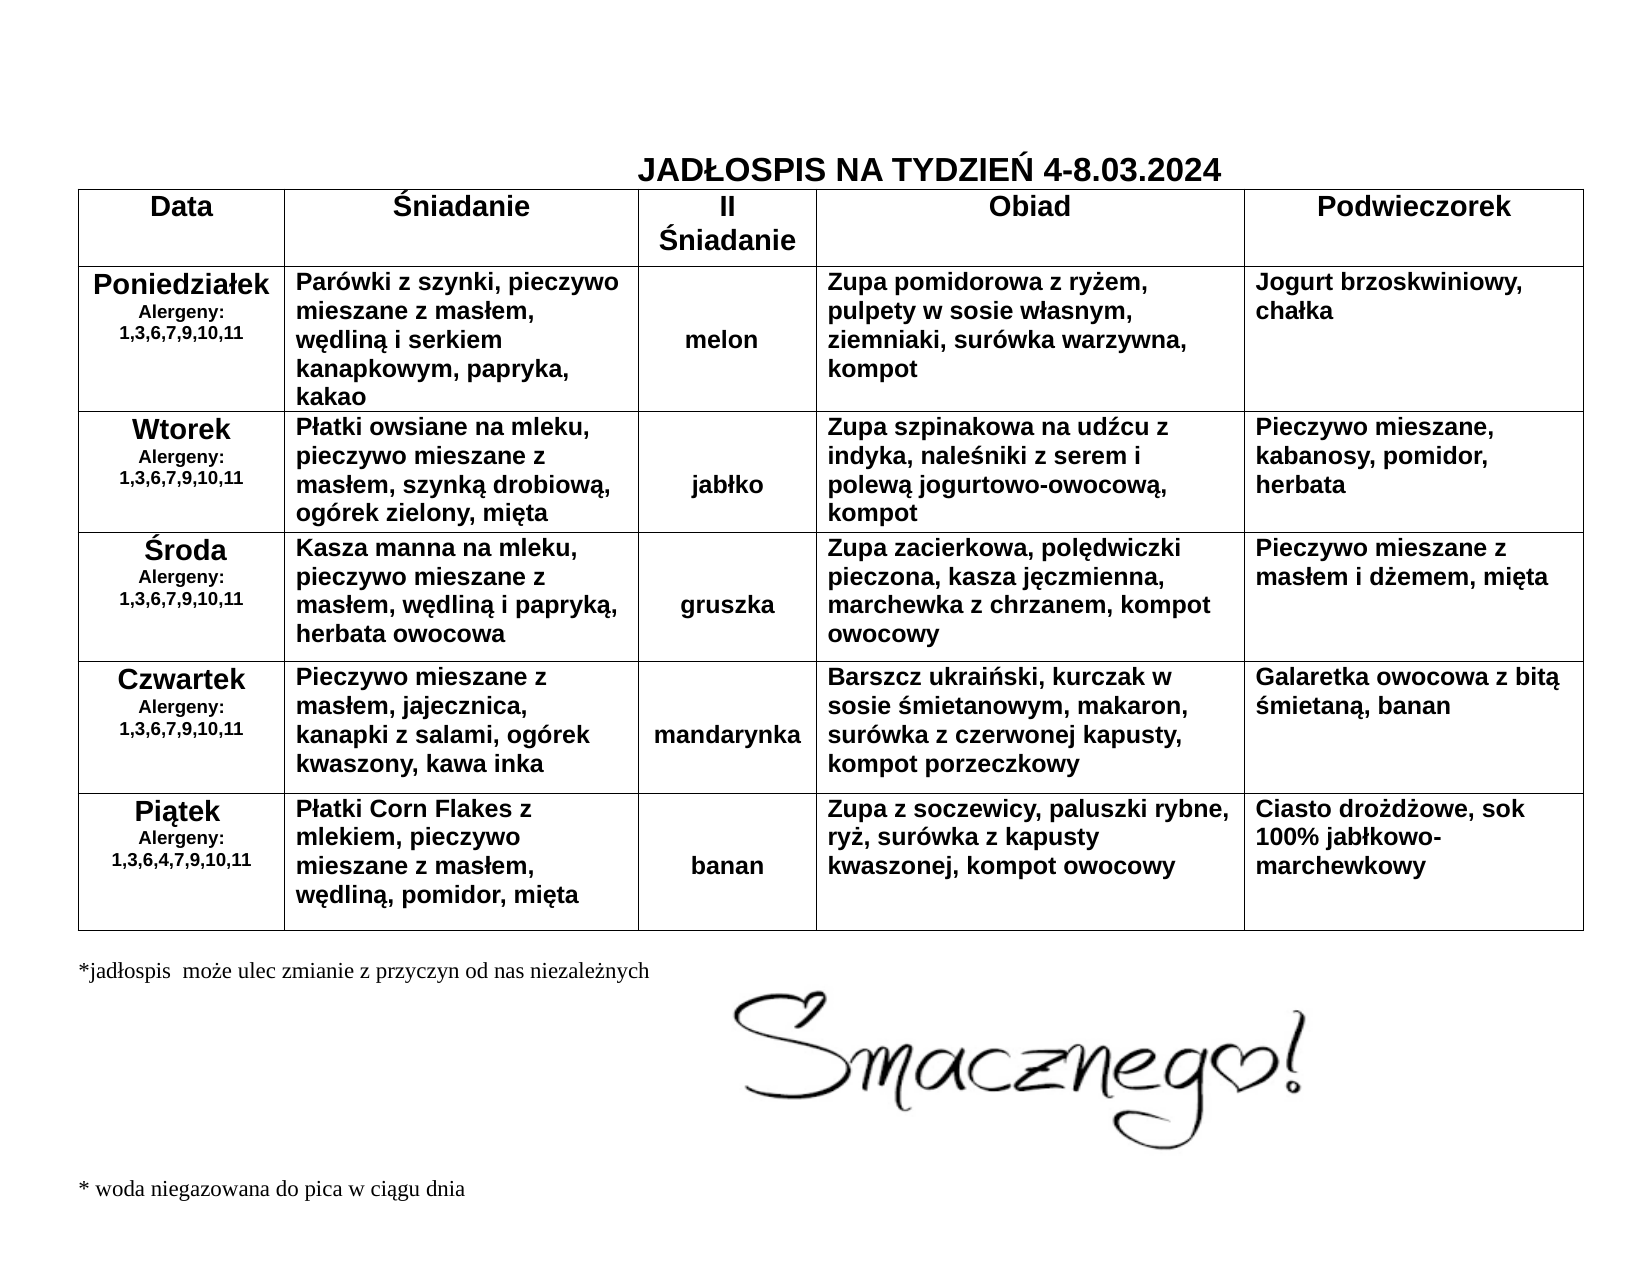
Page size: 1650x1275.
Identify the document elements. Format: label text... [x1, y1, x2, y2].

table_cell Galaretka owocowa z bitą śmietaną, banan [1245, 662, 1583, 793]
table_cell Parówki z szynki, pieczywo mieszane z masłem, wędliną i serkiem kanapkowym, papryka, kakao [285, 267, 638, 411]
table_header Obiad [817, 190, 1244, 266]
table_cell Kasza manna na mleku, pieczywo mieszane z masłem, wędliną i papryką, herbata owocowa [285, 533, 638, 661]
table_cell Piątek Alergeny: 1,3,6,4,7,9,10,11 [79, 794, 284, 929]
table_cell Poniedziałek Alergeny: 1,3,6,7,9,10,11 [79, 267, 284, 411]
table_cell Płatki owsiane na mleku, pieczywo mieszane z masłem, szynką drobiową, ogórek zielony, mięta [285, 412, 638, 532]
table_cell Pieczywo mieszane z masłem, jajecznica, kanapki z salami, ogórek kwaszony, kawa inka [285, 662, 638, 793]
table_cell Zupa z soczewicy, paluszki rybne, ryż, surówka z kapusty kwaszonej, kompot owocowy [817, 794, 1244, 929]
table_cell banan [639, 794, 816, 929]
table_cell Płatki Corn Flakes z mlekiem, pieczywo mieszane z masłem, wędliną, pomidor, mięta [285, 794, 638, 929]
table_cell Wtorek Alergeny: 1,3,6,7,9,10,11 [79, 412, 284, 532]
table_cell Jogurt brzoskwiniowy, chałka [1245, 267, 1583, 411]
table_header II Śniadanie [639, 190, 816, 266]
table_cell jabłko [639, 412, 816, 532]
table_cell Zupa pomidorowa z ryżem, pulpety w sosie własnym, ziemniaki, surówka warzywna, kompot [817, 267, 1244, 411]
table_cell Pieczywo mieszane, kabanosy, pomidor, herbata [1245, 412, 1583, 532]
table_cell melon [639, 267, 816, 411]
table_cell gruszka [639, 533, 816, 661]
table_cell Barszcz ukraiński, kurczak w sosie śmietanowym, makaron, surówka z czerwonej kapusty, kompot porzeczkowy [817, 662, 1244, 793]
text JADŁOSPIS NA TYDZIEŃ 4-8.03.2024 [78, 150, 1650, 188]
table_cell mandarynka [639, 662, 816, 793]
table_cell Zupa szpinakowa na udźcu z indyka, naleśniki z serem i polewą jogurtowo-owocową, kompot [817, 412, 1244, 532]
table_header Podwieczorek [1245, 190, 1583, 266]
table_cell Czwartek Alergeny: 1,3,6,7,9,10,11 [79, 662, 284, 793]
table_header Data [79, 190, 284, 266]
table_cell Zupa zacierkowa, polędwiczki pieczona, kasza jęczmienna, marchewka z chrzanem, kompot owocowy [817, 533, 1244, 661]
table_header Śniadanie [285, 190, 638, 266]
table_cell Środa Alergeny: 1,3,6,7,9,10,11 [79, 533, 284, 661]
table_cell Ciasto drożdżowe, sok 100% jabłkowo-marchewkowy [1245, 794, 1583, 929]
table_cell Pieczywo mieszane z masłem i dżemem, mięta [1245, 533, 1583, 661]
